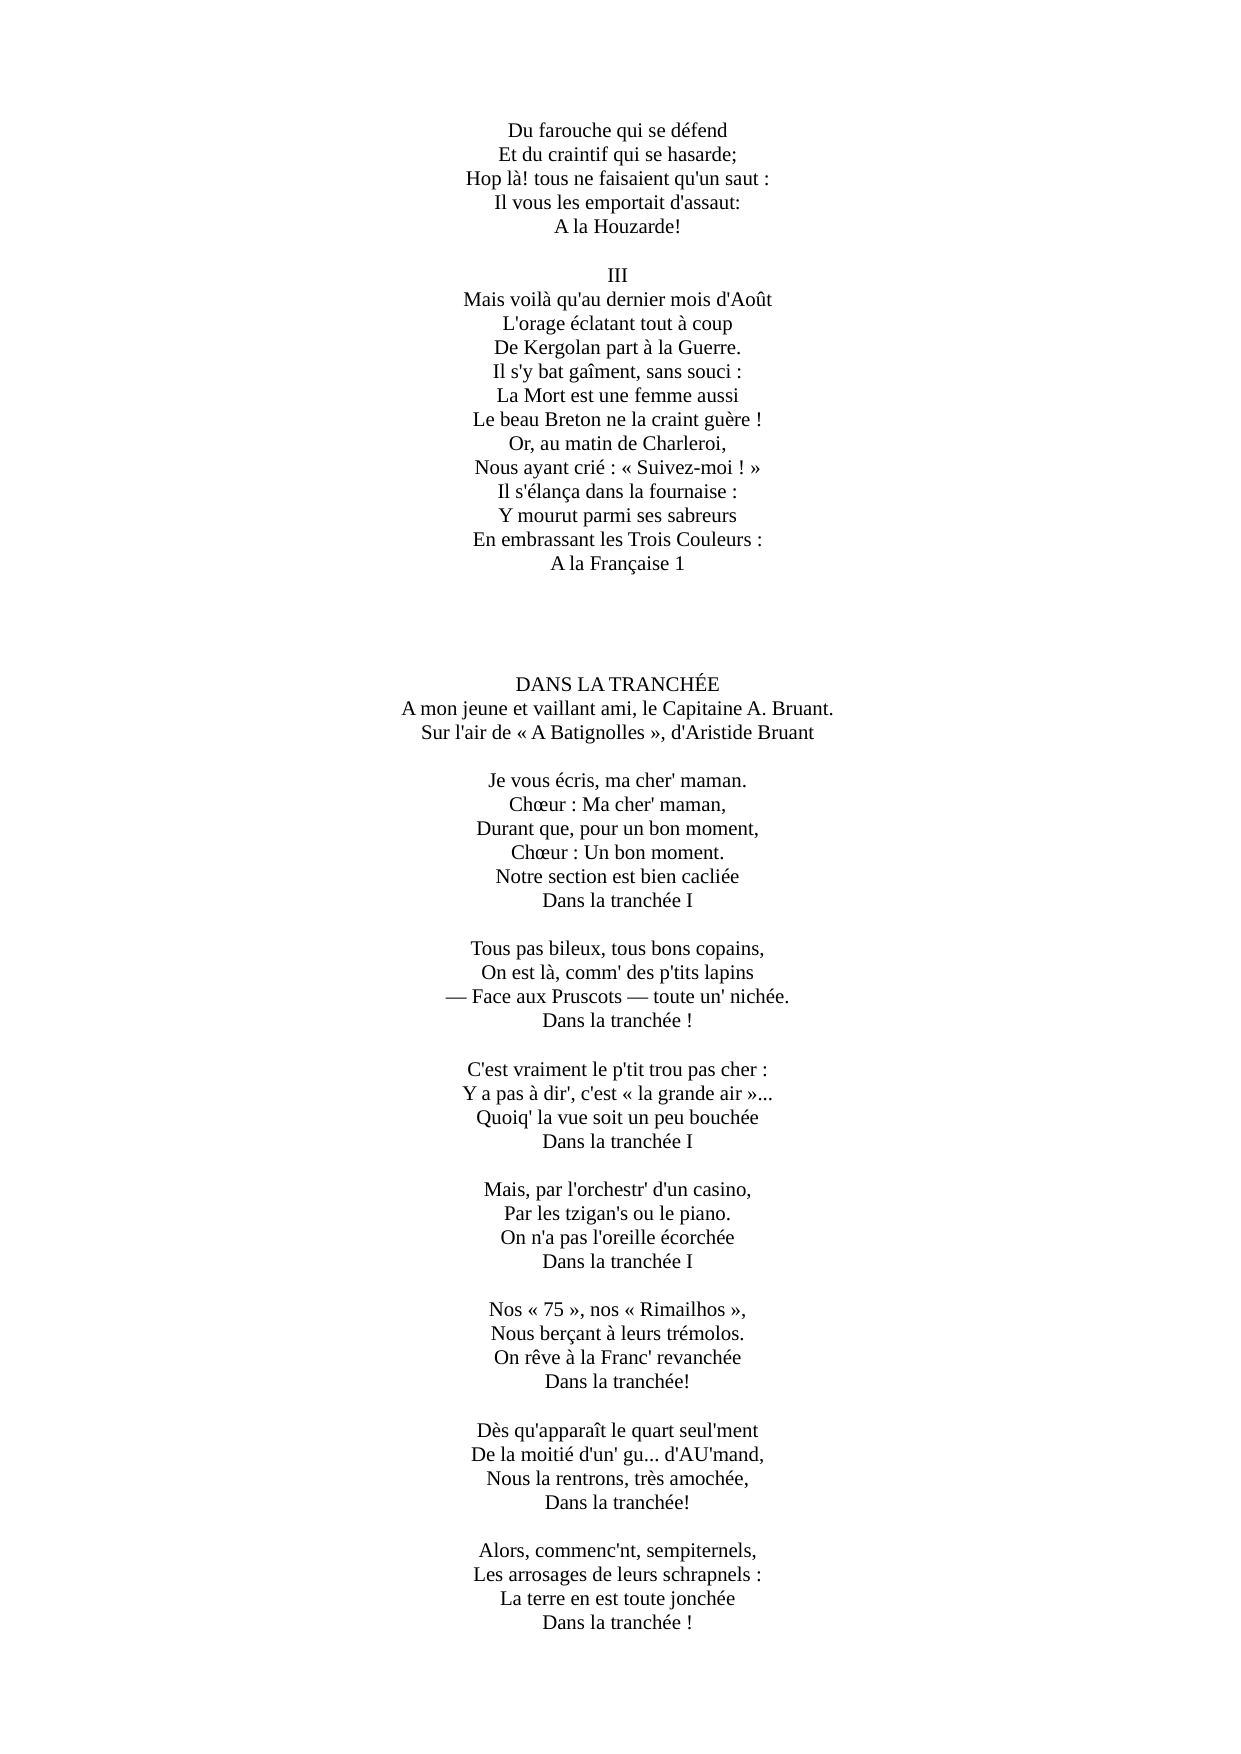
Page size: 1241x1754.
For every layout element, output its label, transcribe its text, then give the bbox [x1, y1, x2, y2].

text Les arrosages de leurs schrapnels : [118, 1562, 1122, 1586]
text Chœur : Un bon moment. [118, 840, 1122, 864]
text Dans la tranchée ! [118, 1008, 1122, 1032]
text A la Houzarde! [118, 214, 1122, 238]
text Dans la tranchée ! [118, 1610, 1122, 1634]
text On n'a pas l'oreille écorchée [118, 1225, 1122, 1249]
text Dans la tranchée I [118, 1129, 1122, 1153]
text Nous la rentrons, très amochée, [118, 1466, 1122, 1490]
text C'est vraiment le p'tit trou pas cher : [118, 1057, 1122, 1081]
text Il s'élança dans la fournaise : [118, 479, 1122, 503]
text A mon jeune et vaillant ami, le Capitaine A. Bruant. [118, 696, 1122, 720]
text Il vous les emportait d'assaut: [118, 190, 1122, 214]
text Nous berçant à leurs trémolos. [118, 1321, 1122, 1345]
text Le beau Breton ne la craint guère ! [118, 407, 1122, 431]
text Dans la tranchée I [118, 888, 1122, 912]
text De Kergolan part à la Guerre. [118, 335, 1122, 359]
text Sur l'air de « A Batignolles », d'Aristide Bruant [118, 720, 1122, 744]
text Du farouche qui se défend [118, 118, 1122, 142]
text La terre en est toute jonchée [118, 1586, 1122, 1610]
text La Mort est une femme aussi [118, 383, 1122, 407]
text De la moitié d'un' gu... d'AU'mand, [118, 1442, 1122, 1466]
text Je vous écris, ma cher' maman. [118, 768, 1122, 792]
text Il s'y bat gaîment, sans souci : [118, 359, 1122, 383]
text Dans la tranchée! [118, 1369, 1122, 1393]
text Y mourut parmi ses sabreurs [118, 503, 1122, 527]
text Quoiq' la vue soit un peu bouchée [118, 1105, 1122, 1129]
text Durant que, pour un bon moment, [118, 816, 1122, 840]
text En embrassant les Trois Couleurs : [118, 527, 1122, 551]
text On est là, comm' des p'tits lapins [118, 960, 1122, 984]
text Or, au matin de Charleroi, [118, 431, 1122, 455]
text Alors, commenc'nt, sempiternels, [118, 1538, 1122, 1562]
text Nos « 75 », nos « Rimailhos », [118, 1297, 1122, 1321]
text III [118, 262, 1122, 287]
text Dans la tranchée! [118, 1490, 1122, 1514]
text Chœur : Ma cher' maman, [118, 792, 1122, 816]
text Y a pas à dir', c'est « la grande air »... [118, 1081, 1122, 1105]
text Et du craintif qui se hasarde; [118, 142, 1122, 166]
text Mais voilà qu'au dernier mois d'Août [118, 287, 1122, 311]
text A la Française 1 [118, 551, 1122, 575]
text Tous pas bileux, tous bons copains, [118, 936, 1122, 960]
text Nous ayant crié : « Suivez-moi ! » [118, 455, 1122, 479]
text Dans la tranchée I [118, 1249, 1122, 1273]
text Hop là! tous ne faisaient qu'un saut : [118, 166, 1122, 190]
text Par les tzigan's ou le piano. [118, 1201, 1122, 1225]
text On rêve à la Franc' revanchée [118, 1345, 1122, 1369]
text — Face aux Pruscots — toute un' nichée. [118, 984, 1122, 1008]
text Notre section est bien cacliée [118, 864, 1122, 888]
text L'orage éclatant tout à coup [118, 311, 1122, 335]
text Dès qu'apparaît le quart seul'ment [118, 1417, 1122, 1442]
text Mais, par l'orchestr' d'un casino, [118, 1177, 1122, 1201]
text DANS LA TRANCHÉE [118, 672, 1122, 696]
